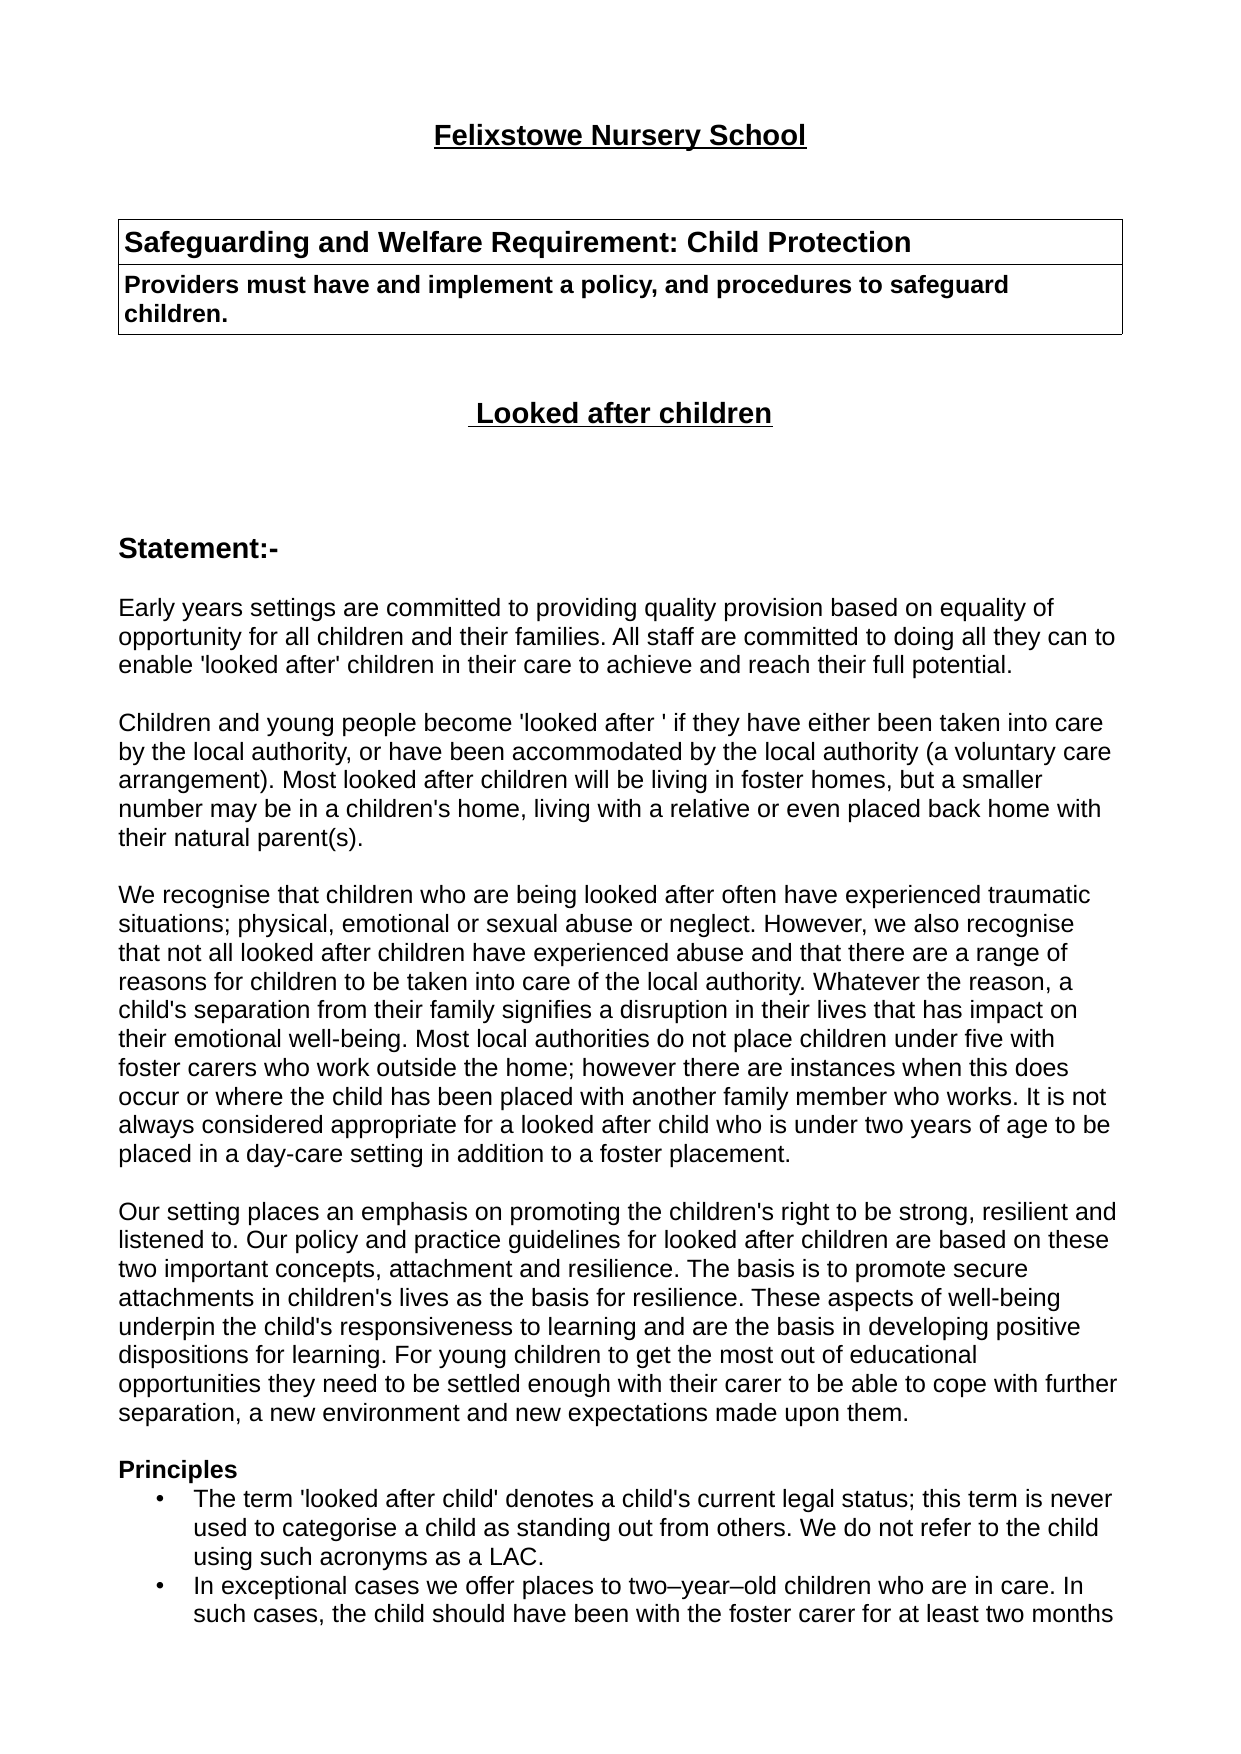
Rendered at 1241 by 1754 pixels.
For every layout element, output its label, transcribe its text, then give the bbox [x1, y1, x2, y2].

text Looked after children [118, 397, 1122, 430]
text We recognise that children who are being looked after often have experienced traumatic situations; physical, emotional or sexual abuse or neglect. However, we also recognise that not all looked after children have experienced abuse and that there are a range of reasons for children to be taken into care of the local authority. Whatever the reason, a child's separation from their family signifies a disruption in their lives that has impact on their emotional well-being. Most local authorities do not place children under five with foster carers who work outside the home; however there are instances when this does occur or where the child has been placed with another family member who works. It is not always considered appropriate for a looked after child who is under two years of age to be placed in a day-care setting in addition to a foster placement. [118, 881, 1122, 1168]
text Principles [118, 1456, 1122, 1484]
text Early years settings are committed to providing quality provision based on equality of opportunity for all children and their families. All staff are committed to doing all they can to enable 'looked after' children in their care to achieve and reach their full potential. [118, 593, 1122, 679]
list The term 'looked after child' denotes a child's current legal status; this term is never used to categorise a child as standing out from others. We do not refer to the child using such acronyms as a LAC. [156, 1484, 1122, 1571]
table_cell Providers must have and implement a policy, and procedures to safeguard children. [119, 265, 1122, 334]
list In exceptional cases we offer places to two–year–old children who are in care. In such cases, the child should have been with the foster carer for at least two months [156, 1571, 1122, 1628]
text Statement:- [118, 531, 1122, 564]
table_header Safeguarding and Welfare Requirement: Child Protection [119, 220, 1122, 264]
text Felixstowe Nursery School [118, 118, 1122, 152]
text Our setting places an emphasis on promoting the children's right to be strong, resilient and listened to. Our policy and practice guidelines for looked after children are based on these two important concepts, attachment and resilience. The basis is to promote secure attachments in children's lives as the basis for resilience. These aspects of well-being underpin the child's responsiveness to learning and are the basis in developing positive dispositions for learning. For young children to get the most out of educational opportunities they need to be settled enough with their carer to be able to cope with further separation, a new environment and new expectations made upon them. [118, 1197, 1122, 1427]
text Children and young people become 'looked after ' if they have either been taken into care by the local authority, or have been accommodated by the local authority (a voluntary care arrangement). Most looked after children will be living in foster homes, but a smaller number may be in a children's home, living with a relative or even placed back home with their natural parent(s). [118, 708, 1122, 852]
